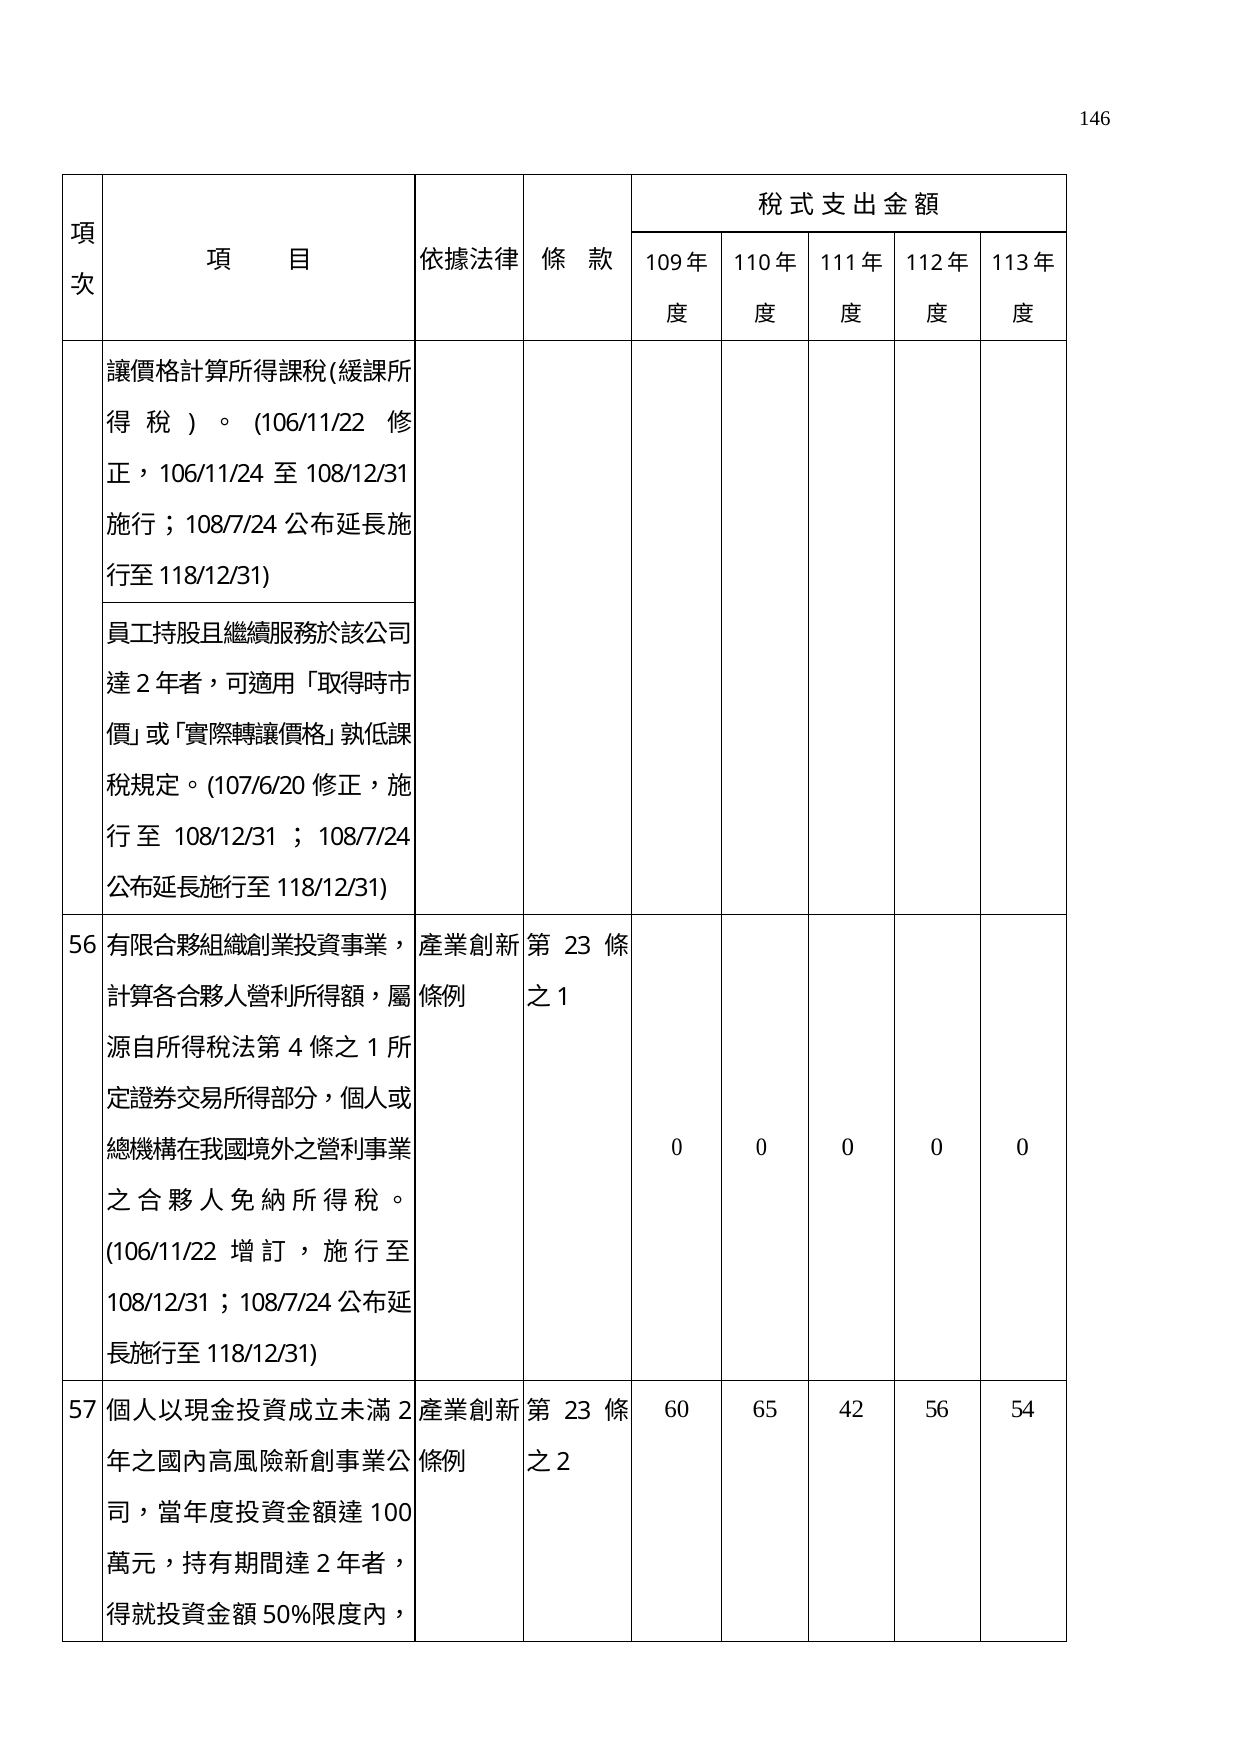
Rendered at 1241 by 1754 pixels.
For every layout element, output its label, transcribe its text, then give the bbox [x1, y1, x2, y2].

table_cell 109年度 [632, 233, 721, 340]
table_cell [895, 341, 980, 914]
table_cell [63, 602, 102, 914]
table_cell 0 [809, 915, 894, 1379]
table_cell 產業創新條例 [416, 915, 523, 1379]
table_cell 111年度 [809, 233, 894, 340]
table_cell 65 [722, 1381, 808, 1641]
table_cell 有限合夥組織創業投資事業，計算各合夥人營利所得額，屬源自所得稅法第4條之1所定證券交易所得部分，個人或總機構在我國境外之營利事業之合夥人免納所得稅。(106/11/22增訂，施行至108/12/31；108/7/24公布延長施行至118/12/31) [103, 915, 414, 1379]
table_cell 56 [895, 1381, 980, 1641]
table_cell [722, 341, 808, 914]
table_cell 讓價格計算所得課稅(緩課所得稅)。(106/11/22修正，106/11/24 至108/12/31施行；108/7/24公布延長施行至 118/12/31) [103, 341, 414, 602]
table_header 條 款 [524, 175, 631, 340]
table_cell [416, 602, 523, 914]
table_header 項 目 [103, 175, 414, 340]
table_cell 57 [63, 1381, 102, 1641]
table_cell 110年度 [722, 233, 808, 340]
table_cell [524, 602, 631, 914]
table_cell 56 [63, 915, 102, 1379]
table_cell 112年度 [895, 233, 980, 340]
table_cell 60 [632, 1381, 721, 1641]
table_cell [416, 341, 523, 602]
table_cell [981, 341, 1066, 914]
table_cell [63, 341, 102, 602]
table_cell [632, 341, 721, 914]
table_cell 54 [981, 1381, 1066, 1641]
table_header 依據法律 [416, 175, 523, 340]
table_cell 113年度 [981, 233, 1066, 340]
table_cell 第23條之2 [524, 1381, 631, 1641]
table_cell [524, 341, 631, 602]
table_cell 0 [895, 915, 980, 1379]
table_cell 個人以現金投資成立未滿2年之國內高風險新創事業公司，當年度投資金額達100萬元，持有期間達2年者，得就投資金額50%限度內， [103, 1381, 414, 1641]
table_cell 42 [809, 1381, 894, 1641]
table_cell 0 [722, 915, 808, 1379]
table_cell [809, 341, 894, 914]
table_cell 產業創新條例 [416, 1381, 523, 1641]
table_header 項次 [63, 175, 102, 340]
table_header 稅 式 支 出 金 額 [632, 175, 1066, 231]
table_cell 第23條之1 [524, 915, 631, 1379]
table_cell 員工持股且繼續服務於該公司達2年者，可適用「取得時市價」或「實際轉讓價格」孰低課稅規定。(107/6/20修正，施行至108/12/31；108/7/24公布延長施行至118/12/31) [103, 603, 414, 914]
table_cell 0 [632, 915, 721, 1379]
table_cell 0 [981, 915, 1066, 1379]
